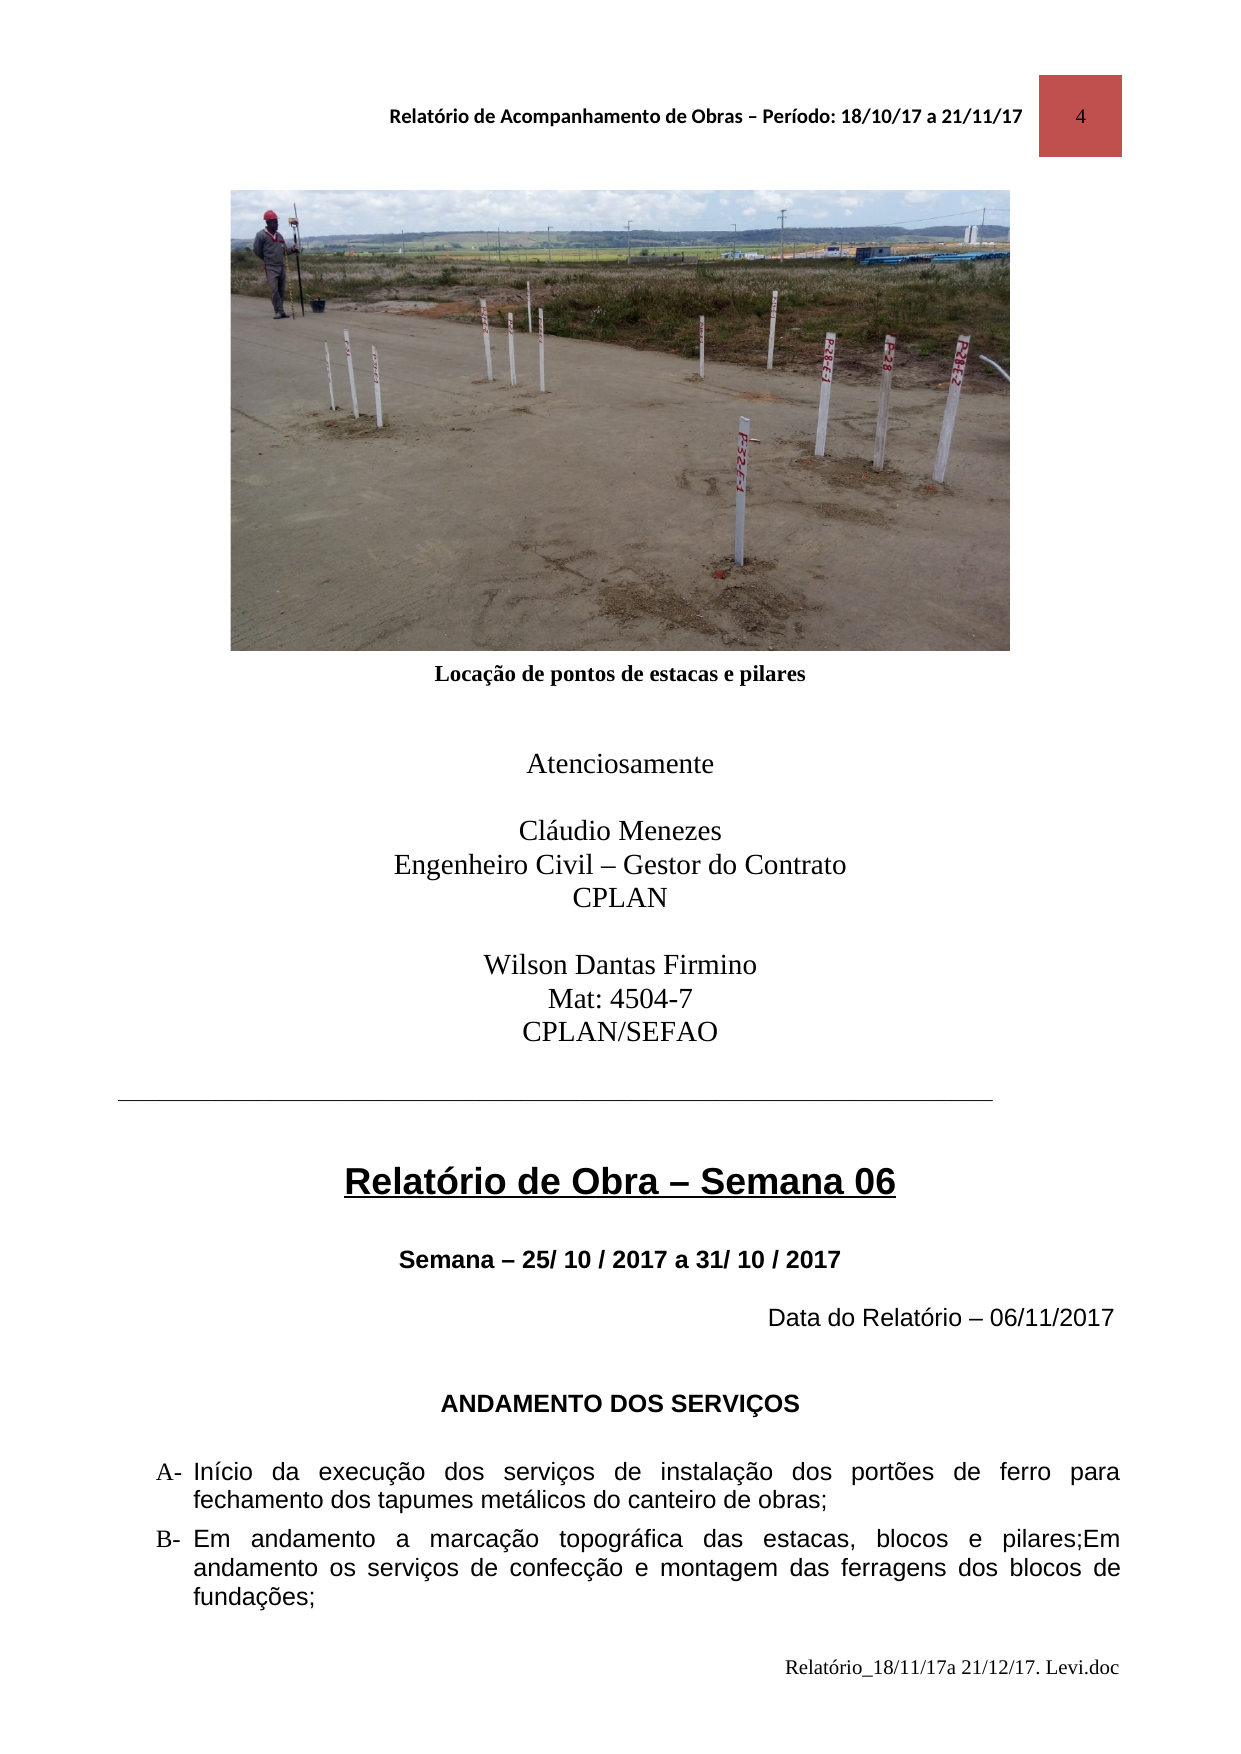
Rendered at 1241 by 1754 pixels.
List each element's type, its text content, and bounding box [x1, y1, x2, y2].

text CPLAN/SEFAO [118, 1014, 1122, 1048]
text Engenheiro Civil – Gestor do Contrato [118, 847, 1122, 880]
text Data do Relatório – 06/11/2017 [118, 1303, 1122, 1331]
picture [230, 190, 1010, 651]
text Relatório de Obra – Semana 06 [118, 1159, 1122, 1202]
text Wilson Dantas Firmino [118, 947, 1122, 981]
text _______________________________________________________________ [118, 1072, 1122, 1103]
text Locação de pontos de estacas e pilares [118, 660, 1122, 686]
list Início da execução dos serviços de instalação dos portões de ferro para fechamento dos tapumes metálicos do canteiro de obras; [156, 1456, 1122, 1514]
text Atenciosamente [118, 746, 1122, 780]
text Semana – 25/ 10 / 2017 a 31/ 10 / 2017 [118, 1245, 1122, 1274]
text Cláudio Menezes [118, 813, 1122, 847]
text CPLAN [118, 880, 1122, 914]
text Mat: 4504-7 [118, 981, 1122, 1014]
text ANDAMENTO DOS SERVIÇOS [118, 1389, 1122, 1418]
list Em andamento a marcação topográfica das estacas, blocos e pilares;Em andamento os serviços de confecção e montagem das ferragens dos blocos de fundações; [156, 1524, 1122, 1610]
